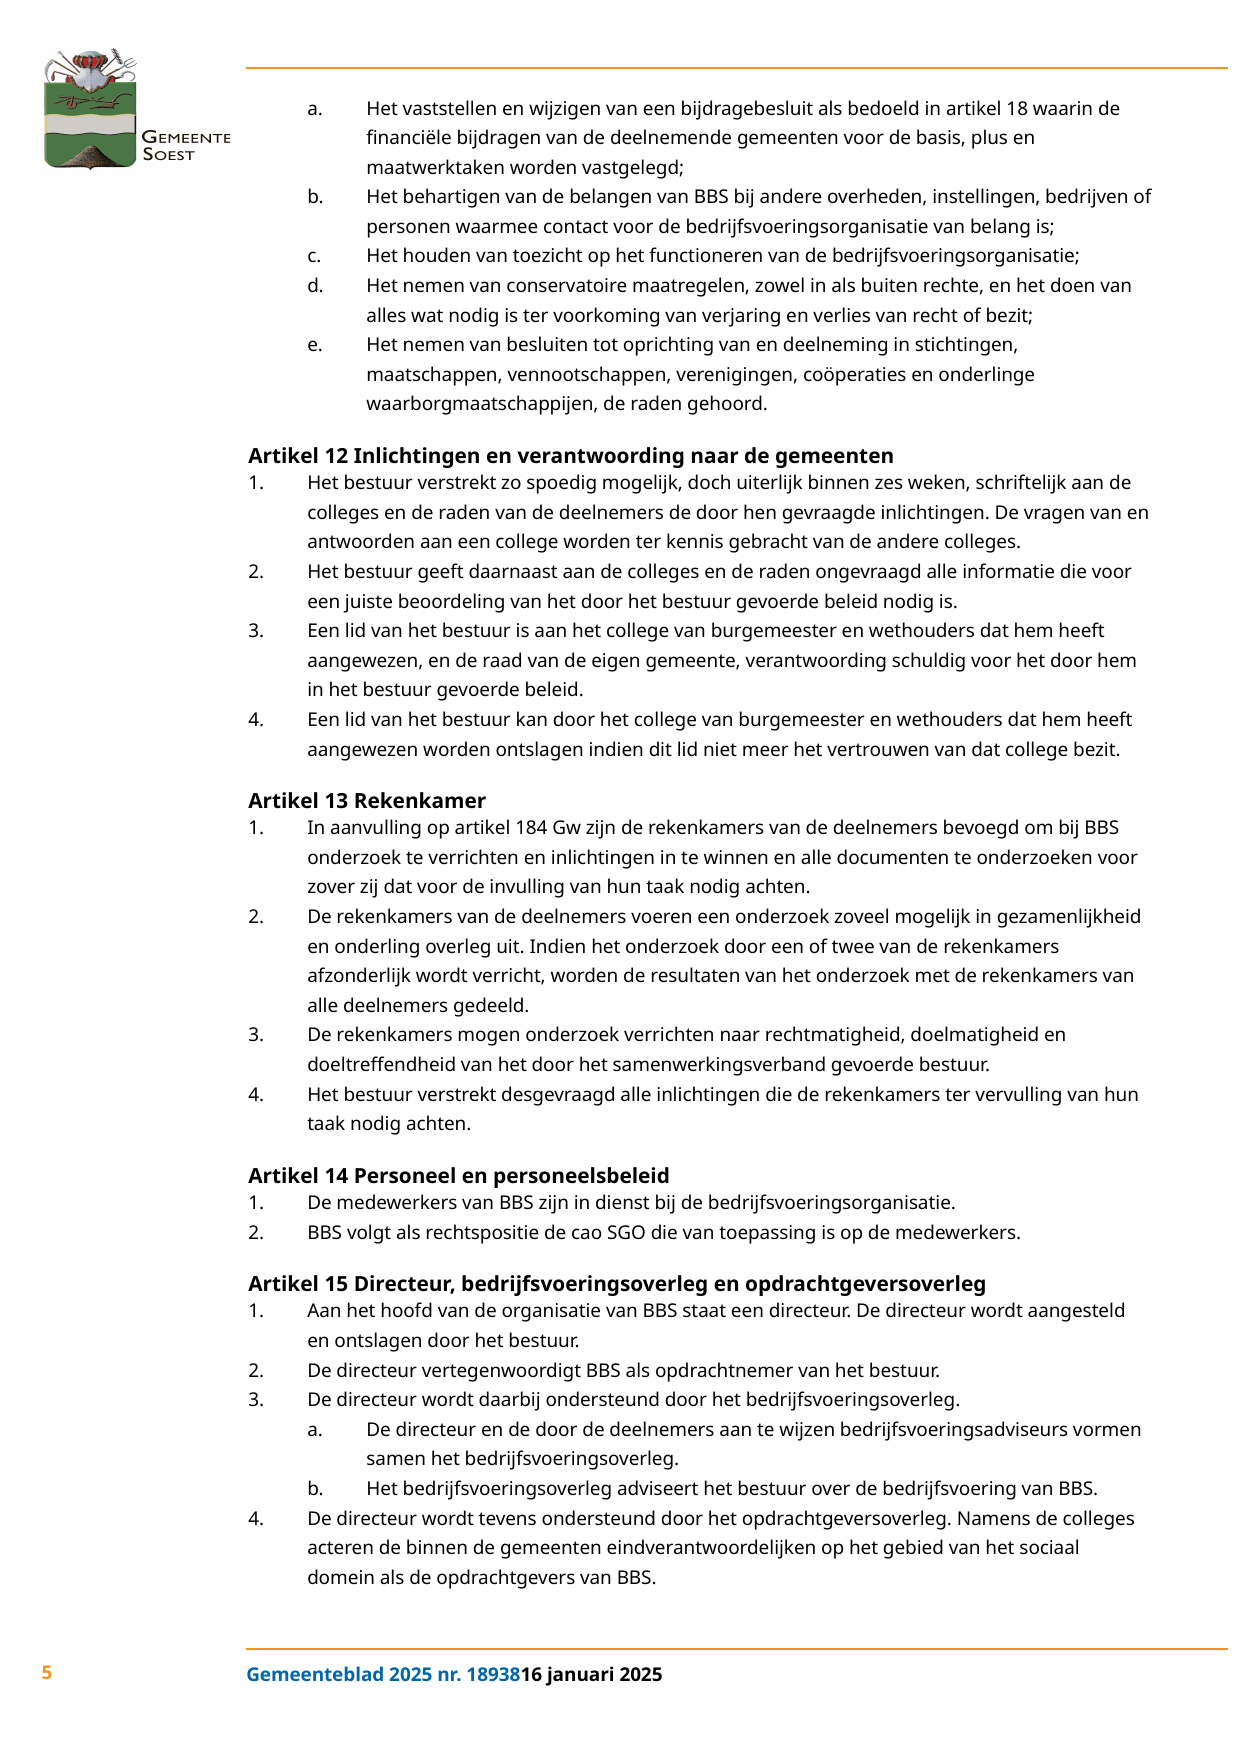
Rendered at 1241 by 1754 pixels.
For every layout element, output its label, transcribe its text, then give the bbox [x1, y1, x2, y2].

list De directeur wordt daarbij ondersteund door het bedrijfsvoeringsoverleg. [248, 1386, 1152, 1412]
list De directeur wordt tevens ondersteund door het opdrachtgeversoverleg. Namens de colleges acteren de binnen de gemeenten eindverantwoordelijken op het gebied van het sociaal domein als de opdrachtgevers van BBS. [248, 1505, 1152, 1590]
list Het nemen van conservatoire maatregelen, zowel in als buiten rechte, en het doen van alles wat nodig is ter voorkoming van verjaring en verlies van recht of bezit; [307, 272, 1152, 328]
list Het bestuur verstrekt zo spoedig mogelijk, doch uiterlijk binnen zes weken, schriftelijk aan de colleges en de raden van de deelnemers de door hen gevraagde inlichtingen. De vragen van en antwoorden aan een college worden ter kennis gebracht van de andere colleges. [248, 469, 1152, 554]
list Een lid van het bestuur is aan het college van burgemeester en wethouders dat hem heeft aangewezen, en de raad van de eigen gemeente, verantwoording schuldig voor het door hem in het bestuur gevoerde beleid. [248, 617, 1152, 702]
list Aan het hoofd van de organisatie van BBS staat een directeur. De directeur wordt aangesteld en ontslagen door het bestuur. [248, 1298, 1152, 1353]
list De directeur vertegenwoordigt BBS als opdrachtnemer van het bestuur. [248, 1357, 1152, 1383]
text Artikel 15 Directeur, bedrijfsvoeringsoverleg en opdrachtgeversoverleg [248, 1269, 1152, 1298]
list Het nemen van besluiten tot oprichting van en deelneming in stichtingen, maatschappen, vennootschappen, verenigingen, coöperaties en onderlinge waarborgmaatschappijen, de raden gehoord. [307, 331, 1152, 416]
list Het bedrijfsvoeringsoverleg adviseert het bestuur over de bedrijfsvoering van BBS. [307, 1475, 1152, 1501]
list De directeur en de door de deelnemers aan te wijzen bedrijfsvoeringsadviseurs vormen samen het bedrijfsvoeringsoverleg. [307, 1416, 1152, 1471]
list Een lid van het bestuur kan door het college van burgemeester en wethouders dat hem heeft aangewezen worden ontslagen indien dit lid niet meer het vertrouwen van dat college bezit. [248, 706, 1152, 761]
list De rekenkamers mogen onderzoek verrichten naar rechtmatigheid, doelmatigheid en doeltreffendheid van het door het samenwerkingsverband gevoerde bestuur. [248, 1022, 1152, 1077]
list Het bestuur geeft daarnaast aan de colleges en de raden ongevraagd alle informatie die voor een juiste beoordeling van het door het bestuur gevoerde beleid nodig is. [248, 558, 1152, 613]
text Artikel 13 Rekenkamer [248, 786, 1152, 814]
list De rekenkamers van de deelnemers voeren een onderzoek zoveel mogelijk in gezamenlijkheid en onderling overleg uit. Indien het onderzoek door een of twee van de rekenkamers afzonderlijk wordt verricht, worden de resultaten van het onderzoek met de rekenkamers van alle deelnemers gedeeld. [248, 903, 1152, 1018]
list De medewerkers van BBS zijn in dienst bij de bedrijfsvoeringsorganisatie. [248, 1189, 1152, 1215]
list Het houden van toezicht op het functioneren van de bedrijfsvoeringsorganisatie; [307, 243, 1152, 268]
list Het vaststellen en wijzigen van een bijdragebesluit als bedoeld in artikel 18 waarin de financiële bijdragen van de deelnemende gemeenten voor de basis, plus en maatwerktaken worden vastgelegd; [307, 95, 1152, 180]
list Het bestuur verstrekt desgevraagd alle inlichtingen die de rekenkamers ter vervulling van hun taak nodig achten. [248, 1081, 1152, 1136]
text Artikel 14 Personeel en personeelsbeleid [248, 1161, 1152, 1189]
list Het behartigen van de belangen van BBS bij andere overheden, instellingen, bedrijven of personen waarmee contact voor de bedrijfsvoeringsorganisatie van belang is; [307, 183, 1152, 239]
list BBS volgt als rechtspositie de cao SGO die van toepassing is op de medewerkers. [248, 1219, 1152, 1244]
text Artikel 12 Inlichtingen en verantwoording naar de gemeenten [248, 441, 1152, 469]
list In aanvulling op artikel 184 Gw zijn de rekenkamers van de deelnemers bevoegd om bij BBS onderzoek te verrichten en inlichtingen in te winnen en alle documenten te onderzoeken voor zover zij dat voor de invulling van hun taak nodig achten. [248, 814, 1152, 899]
picture [41, 47, 231, 172]
